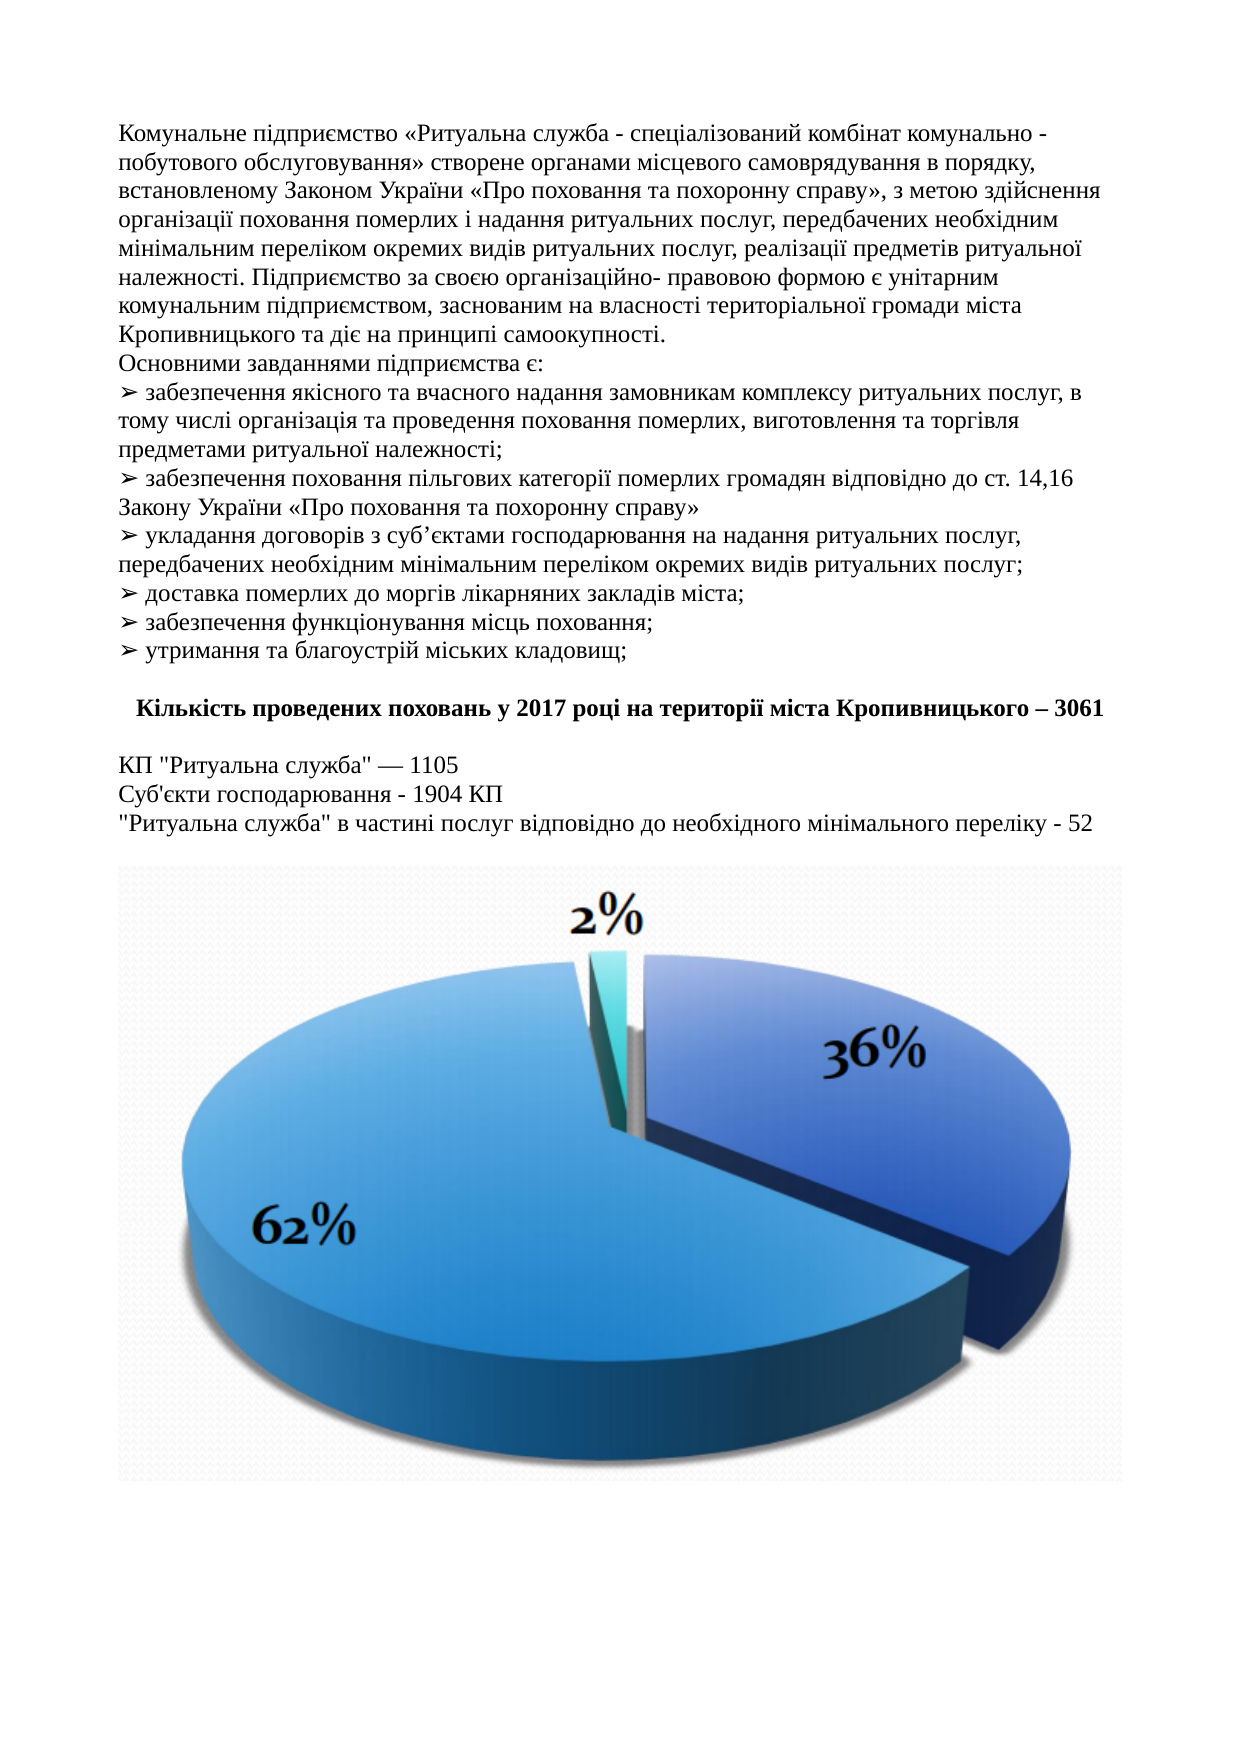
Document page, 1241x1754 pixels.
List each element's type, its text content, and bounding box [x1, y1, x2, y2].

text ➢ утримання та благоустрій міських кладовищ; [118, 636, 1122, 664]
text Кількість проведених поховань у 2017 році на території міста Кропивницького – 3061 [118, 693, 1122, 722]
text ➢ забезпечення якісного та вчасного надання замовникам комплексу ритуальних послуг, в тому числі організація та проведення поховання померлих, виготовлення та торгівля предметами ритуальної належності; [118, 377, 1122, 463]
text КП "Ритуальна служба" — 1105 [118, 751, 1122, 779]
text Суб'єкти господарювання - 1904 КП [118, 779, 1122, 808]
text ➢ забезпечення функціонування місць поховання; [118, 607, 1122, 636]
text ➢ укладання договорів з суб’єктами господарювання на надання ритуальних послуг, передбачених необхідним мінімальним переліком окремих видів ритуальних послуг; [118, 521, 1122, 578]
text ➢ забезпечення поховання пільгових категорії померлих громадян відповідно до ст. 14,16 Закону України «Про поховання та похоронну справу» [118, 463, 1122, 521]
text Основними завданнями підприємства є: [118, 348, 1122, 377]
text "Ритуальна служба" в частині послуг відповідно до необхідного мінімального переліку - 52 [118, 808, 1122, 837]
picture [118, 865, 1123, 1481]
text ➢ доставка померлих до моргів лікарняних закладів міста; [118, 578, 1122, 607]
text Комунальне підприємство «Ритуальна служба - спеціалізований комбінат комунально - побутового обслуговування» створене органами місцевого самоврядування в порядку, встановленому Законом України «Про поховання та похоронну справу», з метою здійснення організації поховання померлих і надання ритуальних послуг, передбачених необхідним мінімальним переліком окремих видів ритуальних послуг, реалізації предметів ритуальної належності. Підприємство за своєю організаційно- правовою формою є унітарним комунальним підприємством, заснованим на власності територіальної громади міста Кропивницького та діє на принципі самоокупності. [118, 118, 1122, 348]
